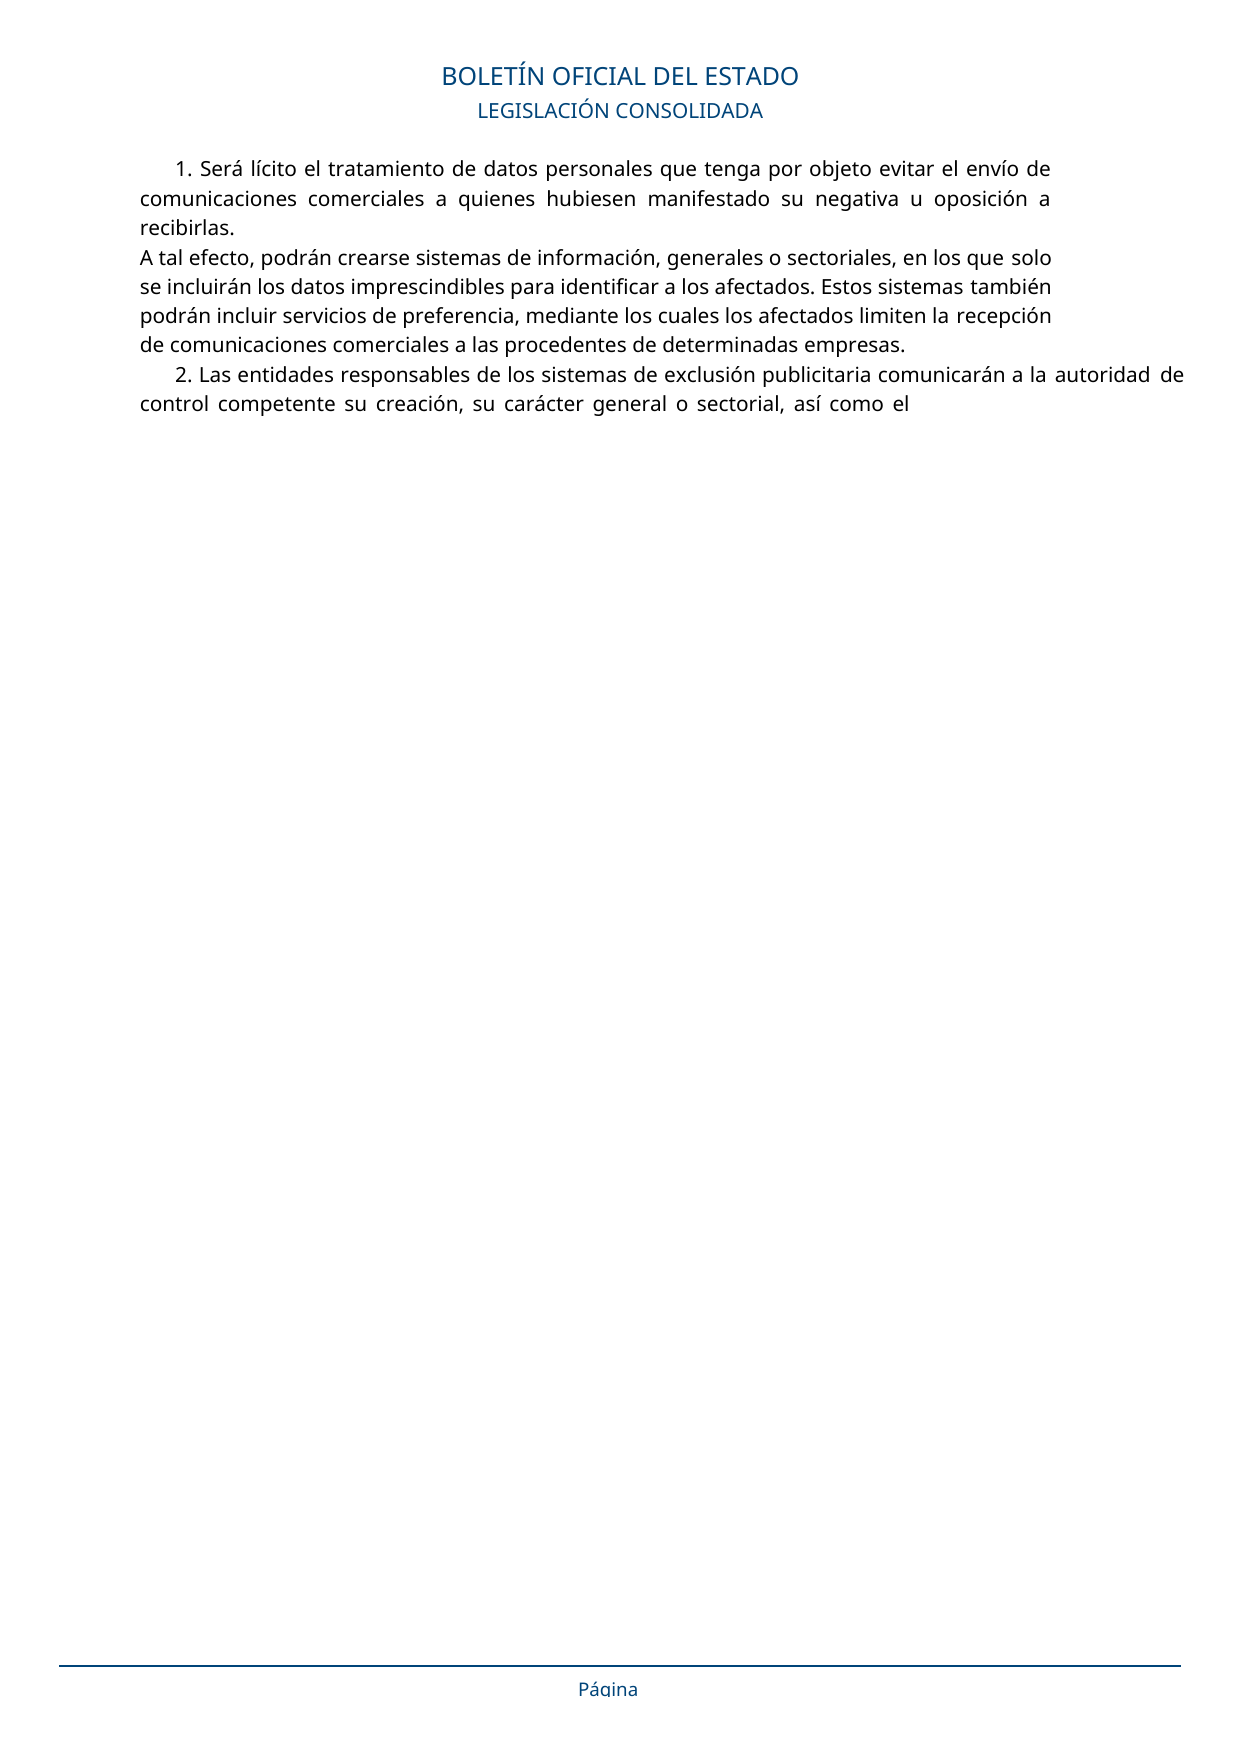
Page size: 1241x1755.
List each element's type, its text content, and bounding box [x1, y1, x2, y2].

list Las entidades responsables de los sistemas de exclusión publicitaria comunicarán a la autoridad de control competente su creación, su carácter general o sectorial, así como el [139, 360, 1184, 418]
text A tal efecto, podrán crearse sistemas de información, generales o sectoriales, en los que solo se incluirán los datos imprescindibles para identificar a los afectados. Estos sistemas también podrán incluir servicios de preferencia, mediante los cuales los afectados limiten la recepción de comunicaciones comerciales a las procedentes de determinadas empresas. [139, 243, 1052, 359]
list Será lícito el tratamiento de datos personales que tenga por objeto evitar el envío de comunicaciones comerciales a quienes hubiesen manifestado su negativa u oposición a recibirlas. [139, 154, 1052, 241]
